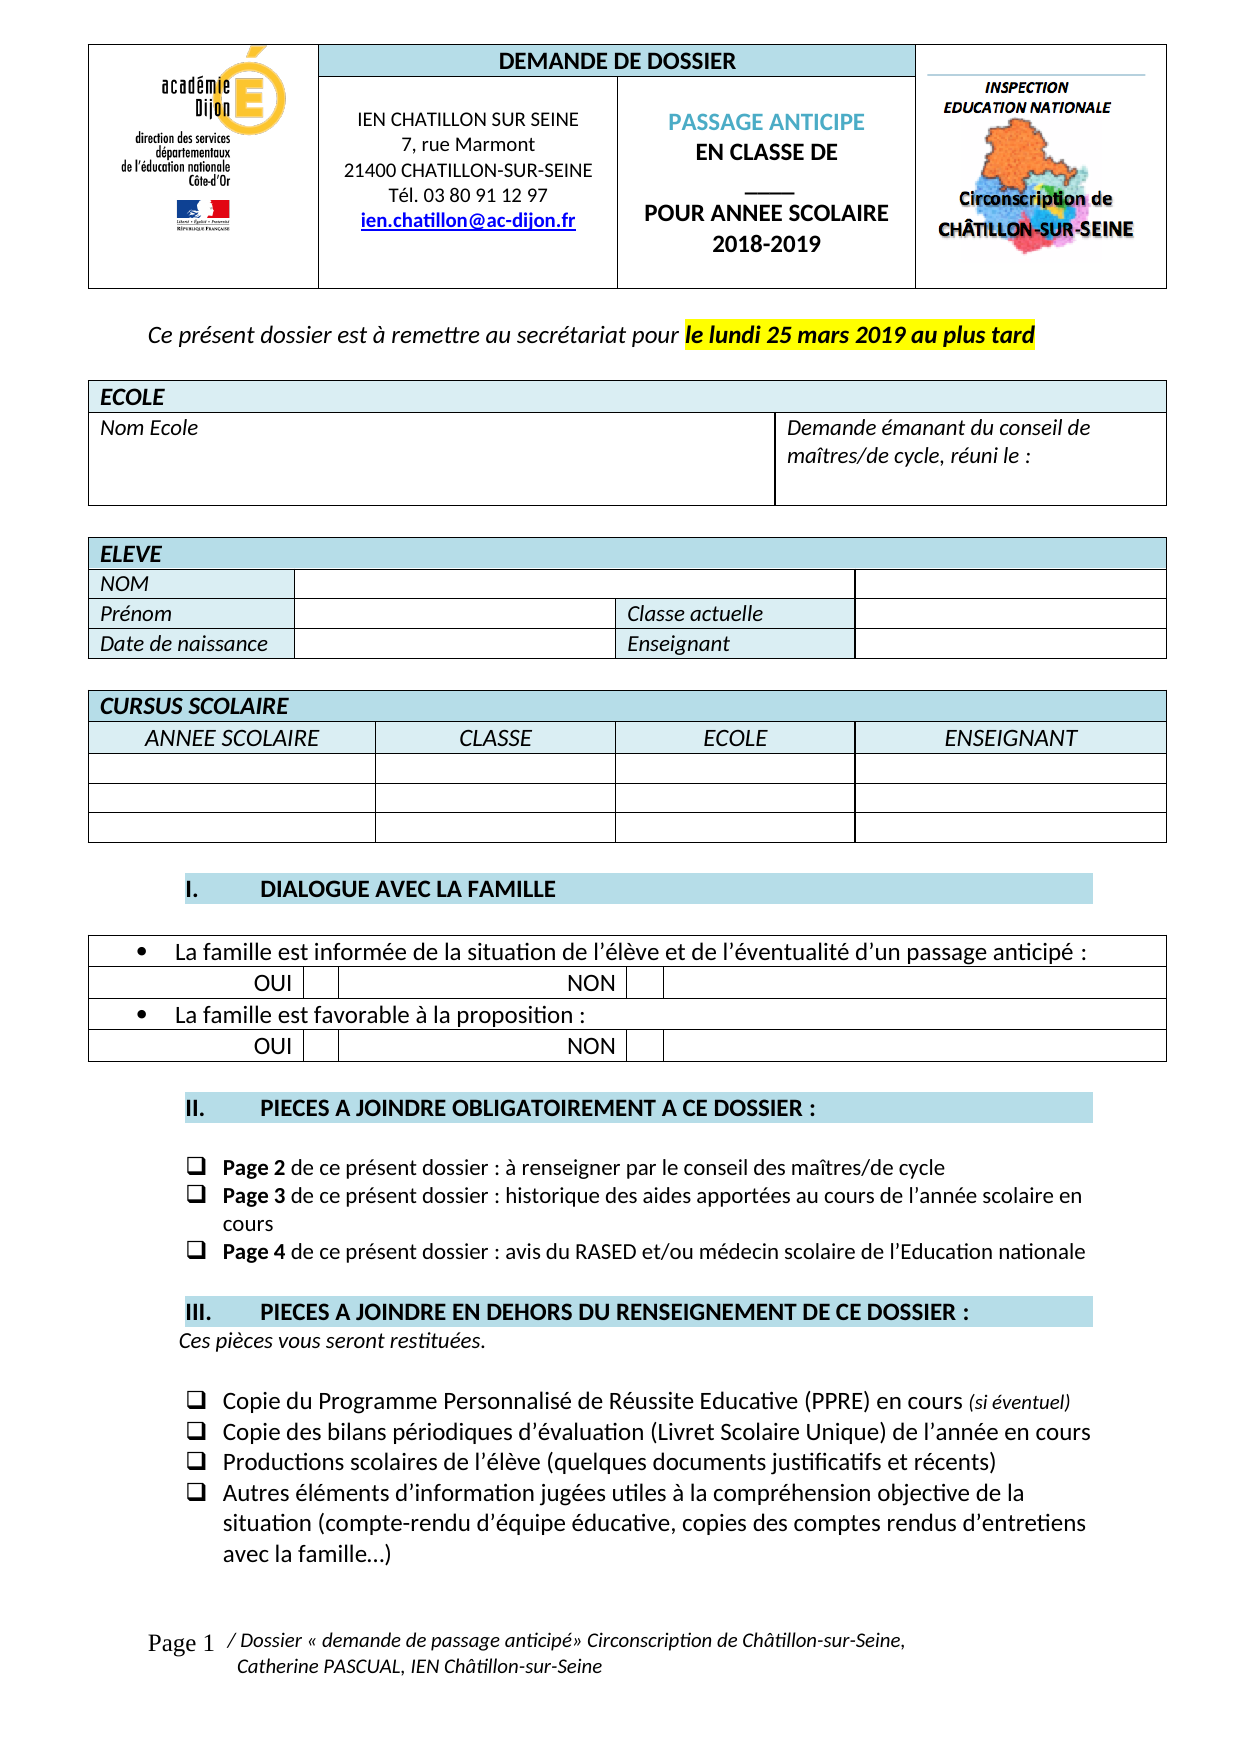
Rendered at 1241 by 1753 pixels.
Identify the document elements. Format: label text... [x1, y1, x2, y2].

list Page 2 de ce présent dossier : à renseigner par le conseil des maîtres/de cycle [185, 1153, 1093, 1181]
table_cell NON [339, 1030, 626, 1061]
table_cell [616, 813, 854, 842]
list Copie du Programme Personnalisé de Réussite Educative (PPRE) en cours (si éventuel) [185, 1385, 1093, 1416]
list Page 3 de ce présent dossier : historique des aides apportées au cours de l’année scolaire en cours [185, 1181, 1093, 1237]
table_cell [376, 754, 615, 782]
table_cell La famille est favorable à la proposition : [89, 999, 1166, 1029]
list Page 4 de ce présent dossier : avis du RASED et/ou médecin scolaire de l’Education nationale [185, 1237, 1093, 1266]
table_header DEMANDE DE DOSSIER [319, 45, 915, 76]
table_cell [89, 784, 375, 812]
list PIECES A JOINDRE EN DEHORS DU RENSEIGNEMENT DE CE DOSSIER : [185, 1296, 1093, 1327]
table_cell NON [339, 967, 626, 998]
list Copie des bilans périodiques d’évaluation (Livret Scolaire Unique) de l’année en cours [185, 1416, 1093, 1446]
table_cell [856, 784, 1166, 812]
table_cell Date de naissance [89, 629, 294, 658]
list Autres éléments d’information jugées utiles à la compréhension objective de la situation (compte-rendu d’équipe éducative, copies des comptes rendus d’entretiens avec la famille…) [185, 1477, 1093, 1568]
table_header [916, 45, 1166, 288]
table_cell [295, 629, 615, 658]
table_header CURSUS SCOLAIRE [89, 691, 1166, 721]
table_cell [664, 1030, 1166, 1061]
table_header ELEVE [89, 538, 1166, 568]
table_cell ANNEE SCOLAIRE [89, 722, 375, 753]
table_cell [627, 967, 663, 998]
table_cell [856, 754, 1166, 782]
list Productions scolaires de l’élève (quelques documents justificatifs et récents) [185, 1446, 1093, 1477]
list DIALOGUE AVEC LA FAMILLE [185, 873, 1093, 904]
picture [121, 45, 286, 232]
table_cell [304, 967, 338, 998]
table_cell [616, 754, 854, 782]
table_cell [856, 599, 1166, 628]
table_cell [304, 1030, 338, 1061]
table_cell OUI [89, 967, 303, 998]
table_cell [856, 629, 1166, 658]
table_cell Classe actuelle [616, 599, 854, 628]
table_cell [295, 570, 854, 598]
table_cell Enseignant [616, 629, 854, 658]
table_cell PASSAGE ANTICIPE EN CLASSE DE ____ POUR ANNEE SCOLAIRE 2018-2019 [618, 77, 915, 288]
table_cell [856, 570, 1166, 598]
text Ces pièces vous seront restituées. [148, 1327, 1093, 1354]
table_cell ECOLE [616, 722, 854, 753]
table_cell [89, 754, 375, 782]
table_cell [664, 967, 1166, 998]
picture [927, 74, 1146, 263]
table_cell [89, 813, 375, 842]
table_cell [856, 813, 1166, 842]
table_cell ENSEIGNANT [856, 722, 1166, 753]
table_cell Prénom [89, 599, 294, 628]
table_cell [616, 784, 854, 812]
table_header [89, 45, 318, 288]
table_cell CLASSE [376, 722, 615, 753]
table_cell IEN CHATILLON SUR SEINE 7, rue Marmont 21400 CHATILLON-SUR-SEINE Tél. 03 80 91 12 97 ien.chatillon@ac-dijon.fr [319, 77, 617, 288]
table_cell [376, 784, 615, 812]
table_cell [627, 1030, 663, 1061]
table_cell OUI [89, 1030, 303, 1061]
table_cell Nom Ecole [89, 413, 774, 505]
table_cell NOM [89, 570, 294, 598]
table_header ECOLE [89, 381, 1166, 412]
table_cell [376, 813, 615, 842]
table_cell [295, 599, 615, 628]
list PIECES A JOINDRE OBLIGATOIREMENT A CE DOSSIER : [185, 1092, 1093, 1123]
text Ce présent dossier est à remettre au secrétariat pour le lundi 25 mars 2019 au plus tard [148, 319, 1093, 350]
table_cell Demande émanant du conseil de maîtres/de cycle, réuni le : [776, 413, 1166, 505]
table_header La famille est informée de la situation de l’élève et de l’éventualité d’un passage anticipé : [89, 936, 1166, 966]
